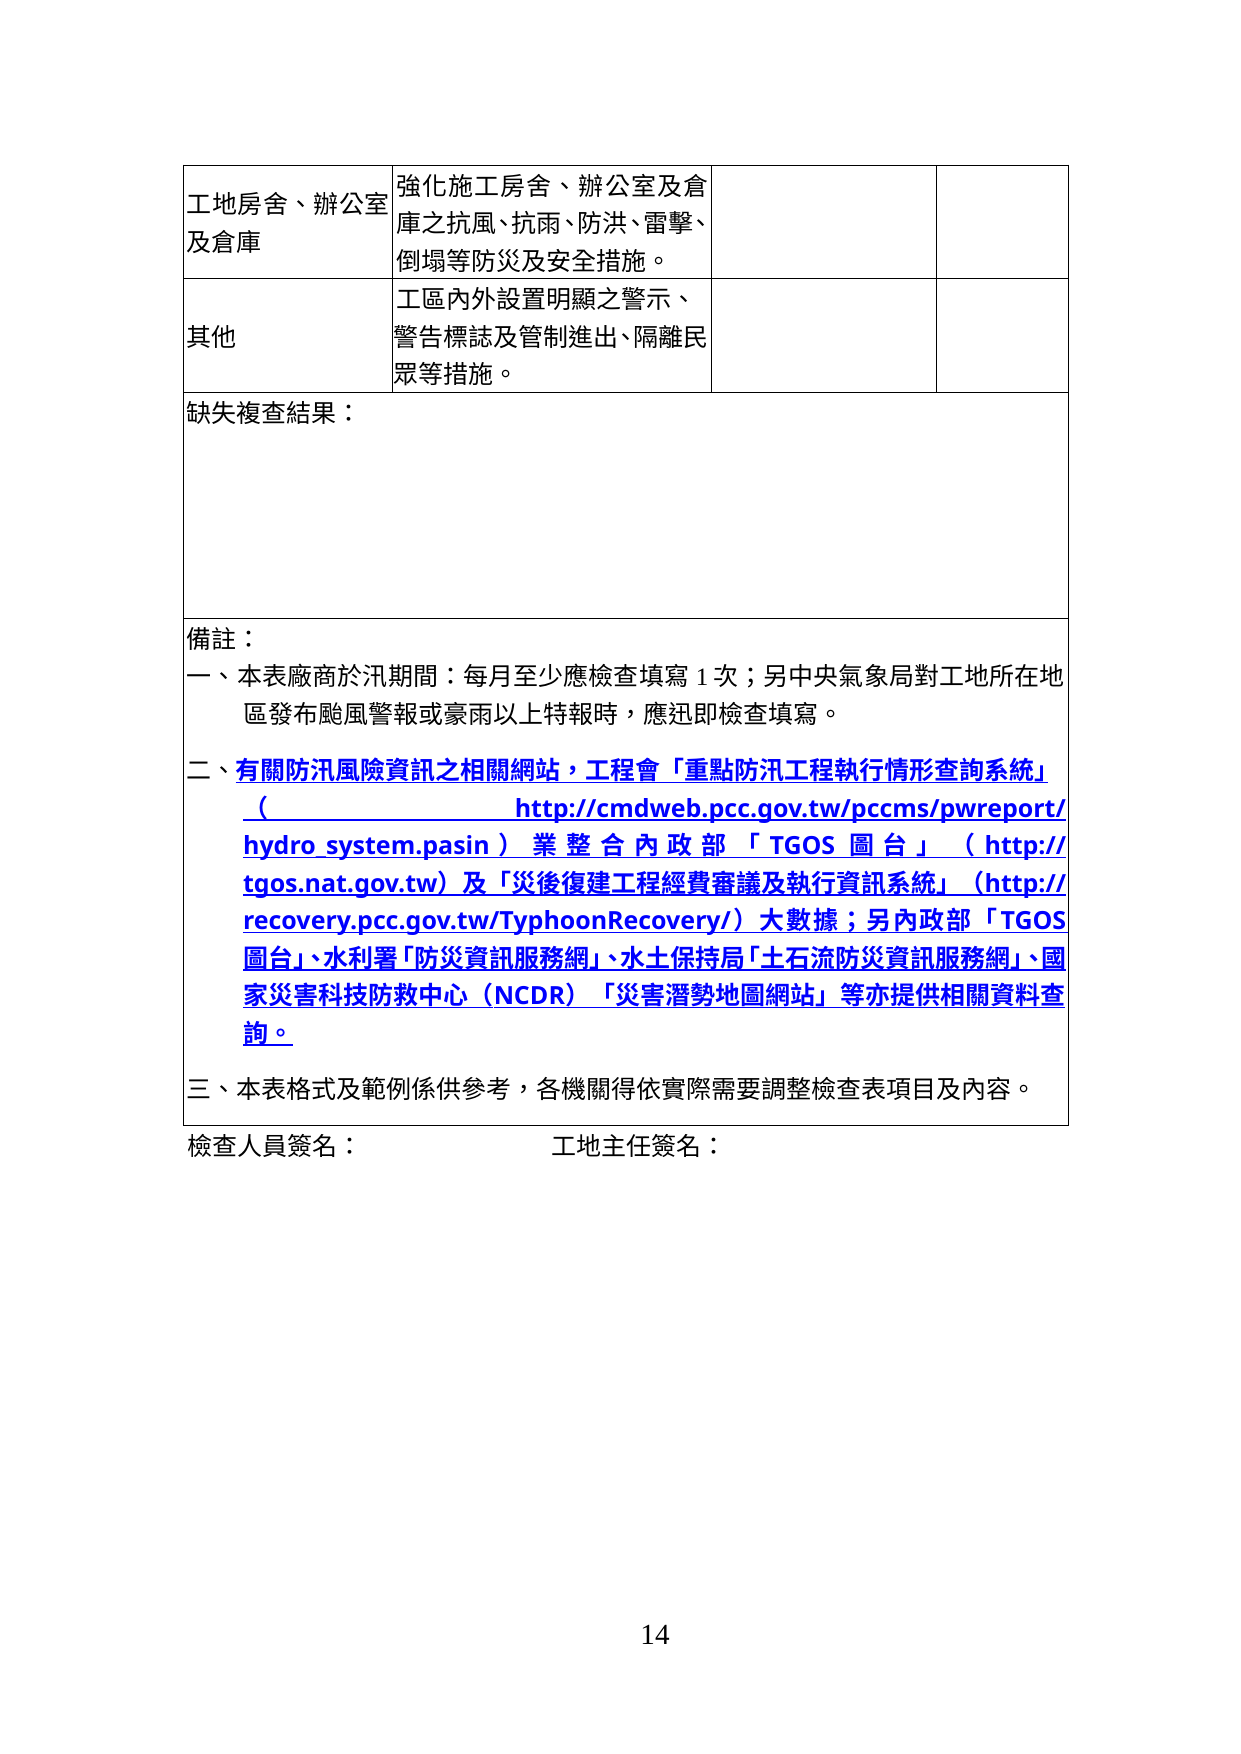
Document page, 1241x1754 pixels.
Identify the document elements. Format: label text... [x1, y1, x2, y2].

table_cell 缺失複查結果： [184, 393, 1068, 618]
table_cell 工區內外設置明顯之警示、警告標誌及管制進出、隔離民眾等措施。 [393, 279, 711, 392]
table_cell 強化施工房舍、辦公室及倉庫之抗風、抗雨、防洪、雷擊、倒塌等防災及安全措施。 [393, 166, 711, 278]
table_cell [937, 279, 1068, 392]
table_cell 備註： 一、本表廠商於汛期間：每月至少應檢查填寫1次；另中央氣象局對工地所在地區發布颱風警報或豪雨以上特報時，應迅即檢查填寫。 二、有關防汛風險資訊之相關網站，工程會「重點防汛工程執行情形查詢系統」（http://cmdweb.pcc.gov.tw/pccms/pwreport/hydro_system.pasin）業整合內政部「TGOS圖台」（http://tgos.nat.gov.tw）及「災後復建工程經費審議及執行資訊系統」（http://recovery.pcc.gov.tw/TyphoonRecovery/）大數據；另內政部「TGOS圖台」、水利署「防災資訊服務網」、水土保持局「土石流防災資訊服務網」、國家災害科技防救中心（NCDR）「災害潛勢地圖網站」等亦提供相關資料查詢。 三、本表格式及範例係供參考，各機關得依實際需要調整檢查表項目及內容。 [184, 619, 1068, 1125]
text 檢查人員簽名： 工地主任簽名： [187, 1126, 1122, 1163]
table_cell [712, 166, 936, 278]
table_cell 工地房舍、辦公室及倉庫 [184, 166, 392, 278]
table_cell [712, 279, 936, 392]
table_cell 其他 [184, 279, 392, 392]
table_cell [937, 166, 1068, 278]
